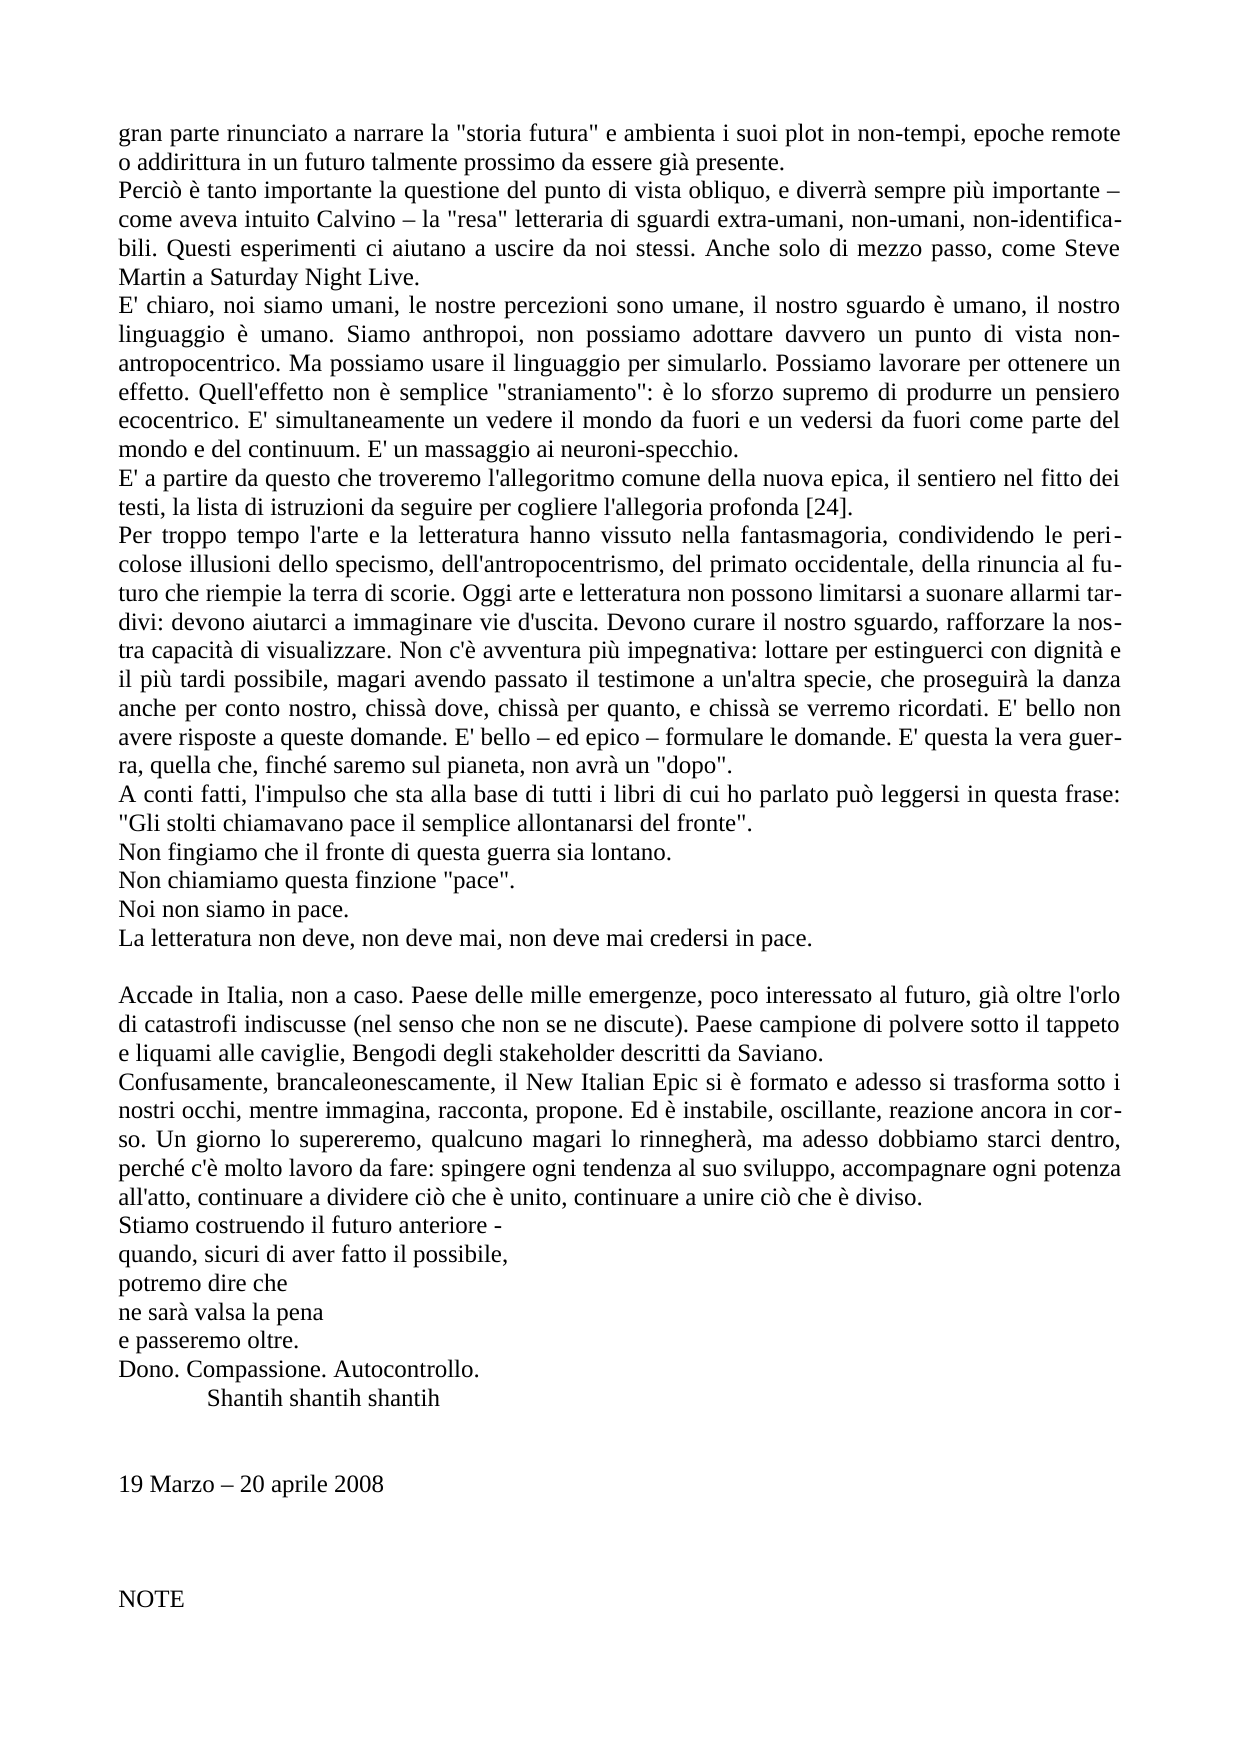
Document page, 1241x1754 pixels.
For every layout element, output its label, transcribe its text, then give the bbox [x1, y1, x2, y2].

text Shantih shantih shantih [118, 1383, 1122, 1412]
text Non chiamiamo questa finzione "pace". [118, 866, 1122, 894]
text quando, sicuri di aver fatto il possibile, [118, 1239, 1122, 1268]
text E' chiaro, noi siamo umani, le nostre percezioni sono umane, il nostro sguardo è umano, il nostro linguaggio è umano. Siamo anthropoi, non possiamo adottare davvero un punto di vista non-antropocentrico. Ma possiamo usare il linguaggio per simularlo. Possiamo lavorare per ottenere un effetto. Quell'effetto non è semplice "straniamento": è lo sforzo supremo di produrre un pensiero ecocentrico. E' simultaneamente un vedere il mondo da fuori e un vedersi da fuori come parte del mondo e del continuum. E' un massaggio ai neuroni-specchio. [118, 291, 1122, 463]
text ne sarà valsa la pena [118, 1297, 1122, 1326]
text Accade in Italia, non a caso. Paese delle mille emergenze, poco interessato al futuro, già oltre l'orlo di catastrofi indiscusse (nel senso che non se ne discute). Paese campione di polvere sotto il tappeto e liquami alle caviglie, Bengodi degli stakeholder descritti da Saviano. [118, 981, 1122, 1067]
text A conti fatti, l'impulso che sta alla base di tutti i libri di cui ho parlato può leggersi in questa frase: "Gli stolti chiamavano pace il semplice allontanarsi del fronte". [118, 779, 1122, 837]
text potremo dire che [118, 1268, 1122, 1297]
text Noi non siamo in pace. [118, 894, 1122, 923]
text Dono. Compassione. Autocontrollo. [118, 1354, 1122, 1383]
text e passeremo oltre. [118, 1326, 1122, 1354]
text 19 Marzo – 20 aprile 2008 [118, 1469, 1122, 1498]
text Perciò è tanto importante la questione del punto di vista obliquo, e diverrà sempre più importante – come aveva intuito Calvino – la "resa" letteraria di sguardi extra-umani, non-umani, non-identifica­bili. Questi esperimenti ci aiutano a uscire da noi stessi. Anche solo di mezzo passo, come Steve Martin a Saturday Night Live. [118, 176, 1122, 291]
text Confusamente, brancaleonescamente, il New Italian Epic si è formato e adesso si trasforma sotto i nostri occhi, mentre immagina, racconta, propone. Ed è instabile, oscillante, reazione ancora in cor­so. Un giorno lo supereremo, qualcuno magari lo rinnegherà, ma adesso dobbiamo starci dentro, perché c'è molto lavoro da fare: spingere ogni tendenza al suo sviluppo, accompagnare ogni potenza all'atto, continuare a dividere ciò che è unito, continuare a unire ciò che è diviso. [118, 1067, 1122, 1211]
text NOTE [118, 1584, 1122, 1613]
text Stiamo costruendo il futuro anteriore - [118, 1211, 1122, 1239]
text Non fingiamo che il fronte di questa guerra sia lontano. [118, 837, 1122, 866]
text gran parte rinunciato a narrare la "storia futura" e ambienta i suoi plot in non-tempi, epoche remote o addirittura in un futuro talmente prossimo da essere già presente. [118, 118, 1122, 176]
text E' a partire da questo che troveremo l'allegoritmo comune della nuova epica, il sentiero nel fitto dei testi, la lista di istruzioni da seguire per cogliere l'allegoria profonda [24]. [118, 463, 1122, 521]
text Per troppo tempo l'arte e la letteratura hanno vissuto nella fantasmagoria, condividendo le peri­colose illusioni dello specismo, dell'antropocentrismo, del primato occidentale, della rinuncia al fu­turo che riempie la terra di scorie. Oggi arte e letteratura non possono limitarsi a suonare allarmi tar­divi: devono aiutarci a immaginare vie d'uscita. Devono curare il nostro sguardo, rafforzare la nos­tra capacità di visualizzare. Non c'è avventura più impegnativa: lottare per estinguerci con dignità e il più tardi possibile, magari avendo passato il testimone a un'altra specie, che proseguirà la danza anche per conto nostro, chissà dove, chissà per quanto, e chissà se verremo ricordati. E' bello non avere risposte a queste domande. E' bello – ed epico – formulare le domande. E' questa la vera guer­ra, quella che, finché saremo sul pianeta, non avrà un "dopo". [118, 521, 1122, 779]
text La letteratura non deve, non deve mai, non deve mai credersi in pace. [118, 923, 1122, 952]
